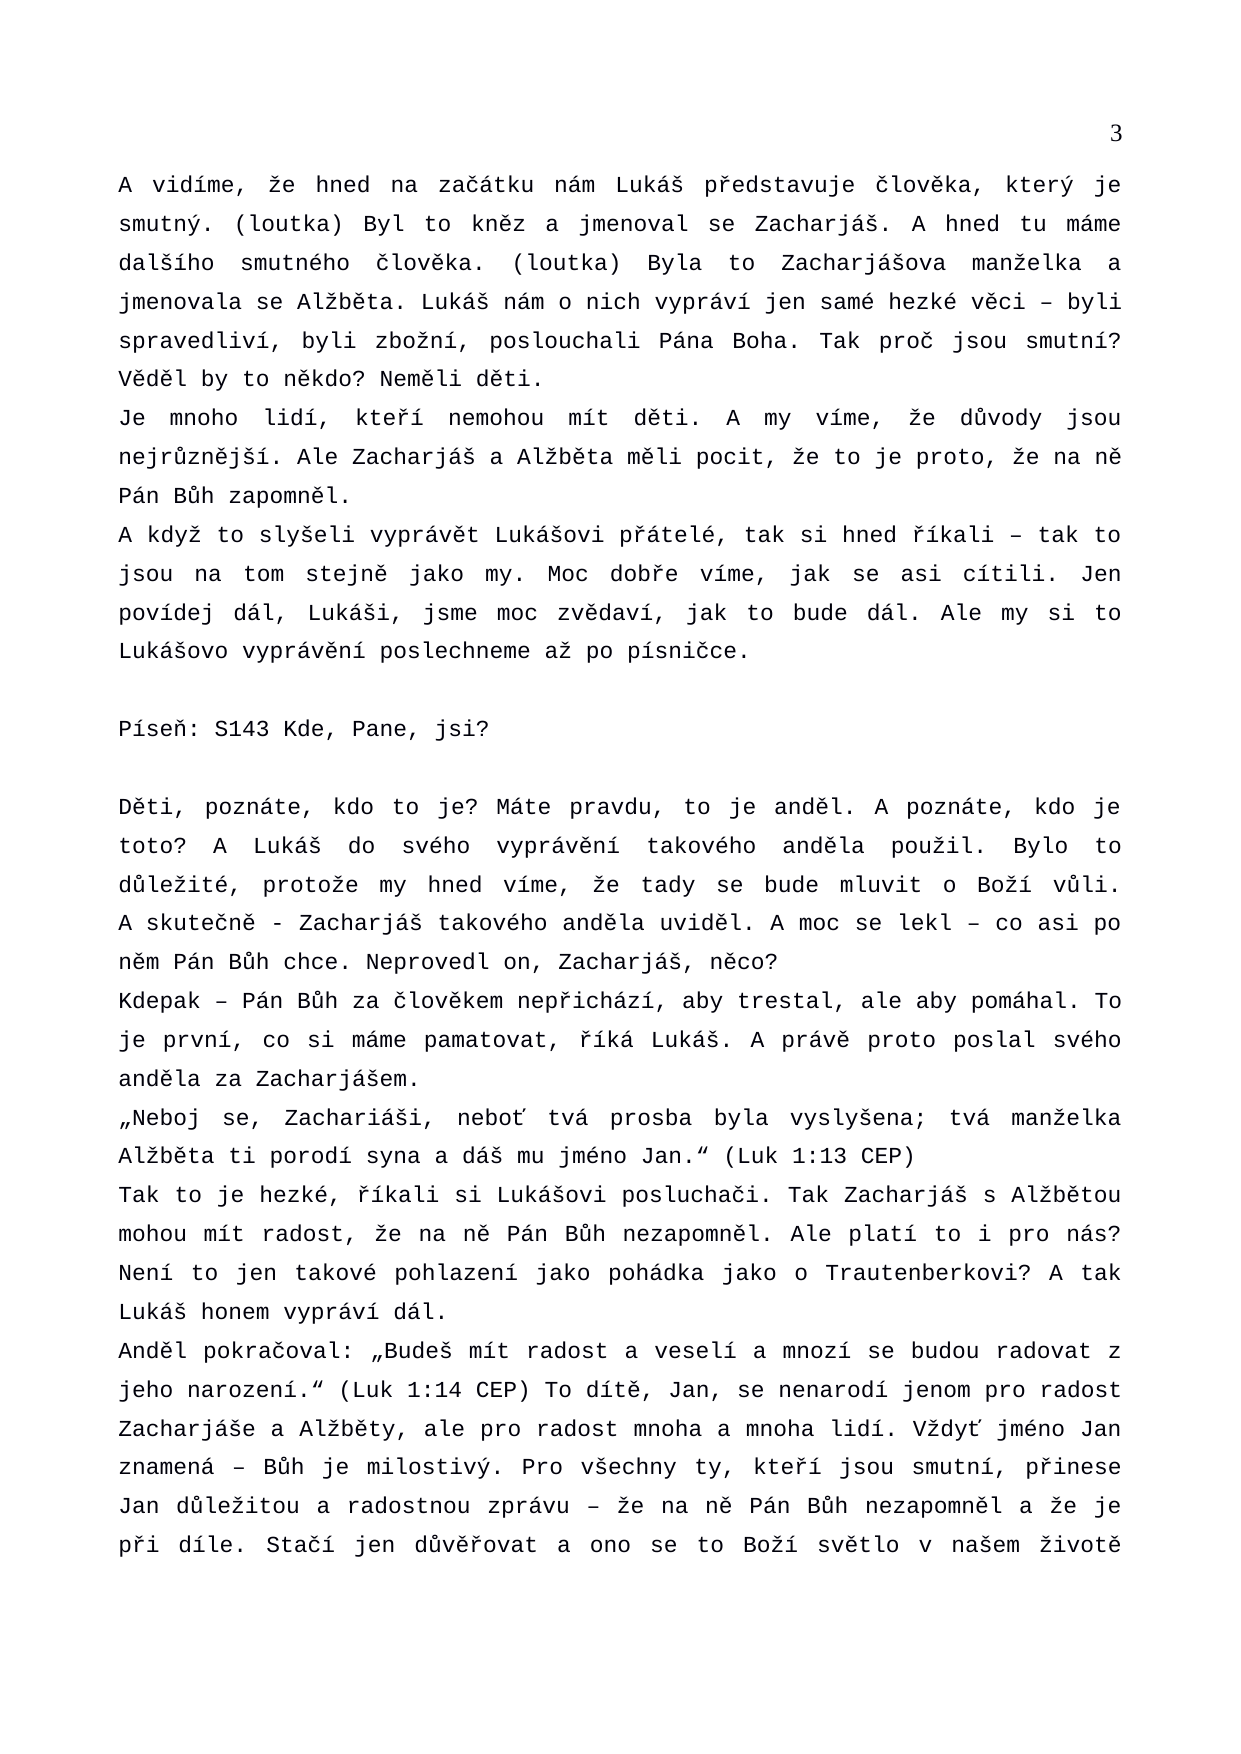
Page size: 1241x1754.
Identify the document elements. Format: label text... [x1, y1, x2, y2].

text Je mnoho lidí, kteří nemohou mít děti. A my víme, že důvody jsou nejrůznější. Ale Zacharjáš a Alžběta měli pocit, že to je proto, že na ně Pán Bůh zapomněl. [118, 407, 1122, 510]
text Kdepak – Pán Bůh za člověkem nepřichází, aby trestal, ale aby pomáhal. To je první, co si máme pamatovat, říká Lukáš. A právě proto poslal svého anděla za Zacharjášem. [118, 989, 1122, 1093]
text Anděl pokračoval: „Budeš mít radost a veselí a mnozí se budou radovat z jeho narození.“ (Luk 1:14 CEP) To dítě, Jan, se nenarodí jenom pro radost Zacharjáše a Alžběty, ale pro radost mnoha a mnoha lidí. Vždyť jméno Jan znamená – Bůh je milostivý. Pro všechny ty, kteří jsou smutní, přinese Jan důležitou a radostnou zprávu – že na ně Pán Bůh nezapomněl a že je při díle. Stačí jen důvěřovat a ono se to Boží světlo v našem životě [118, 1339, 1122, 1559]
text „Neboj se, Zachariáši, neboť tvá prosba byla vyslyšena; tvá manželka Alžběta ti porodí syna a dáš mu jméno Jan.“ (Luk 1:13 CEP) [118, 1106, 1122, 1171]
text Tak to je hezké, říkali si Lukášovi posluchači. Tak Zacharjáš s Alžbětou mohou mít radost, že na ně Pán Bůh nezapomněl. Ale platí to i pro nás? Není to jen takové pohlazení jako pohádka jako o Trautenberkovi? A tak Lukáš honem vypráví dál. [118, 1184, 1122, 1326]
text Píseň: S143 Kde, Pane, jsi? [118, 717, 1122, 743]
text Děti, poznáte, kdo to je? Máte pravdu, to je anděl. A poznáte, kdo je toto? A Lukáš do svého vyprávění takového anděla použil. Bylo to důležité, protože my hned víme, že tady se bude mluvit o Boží vůli. A skutečně - Zacharjáš takového anděla uviděl. A moc se lekl – co asi po něm Pán Bůh chce. Neprovedl on, Zacharjáš, něco? [118, 795, 1122, 977]
text A když to slyšeli vyprávět Lukášovi přátelé, tak si hned říkali – tak to jsou na tom stejně jako my. Moc dobře víme, jak se asi cítili. Jen povídej dál, Lukáši, jsme moc zvědaví, jak to bude dál. Ale my si to Lukášovo vyprávění poslechneme až po písničce. [118, 523, 1122, 666]
text A vidíme, že hned na začátku nám Lukáš představuje člověka, který je smutný. (loutka) Byl to kněz a jmenoval se Zacharjáš. A hned tu máme dalšího smutného člověka. (loutka) Byla to Zacharjášova manželka a jmenovala se Alžběta. Lukáš nám o nich vypráví jen samé hezké věci – byli spravedliví, byli zbožní, poslouchali Pána Boha. Tak proč jsou smutní? Věděl by to někdo? Neměli děti. [118, 173, 1122, 394]
